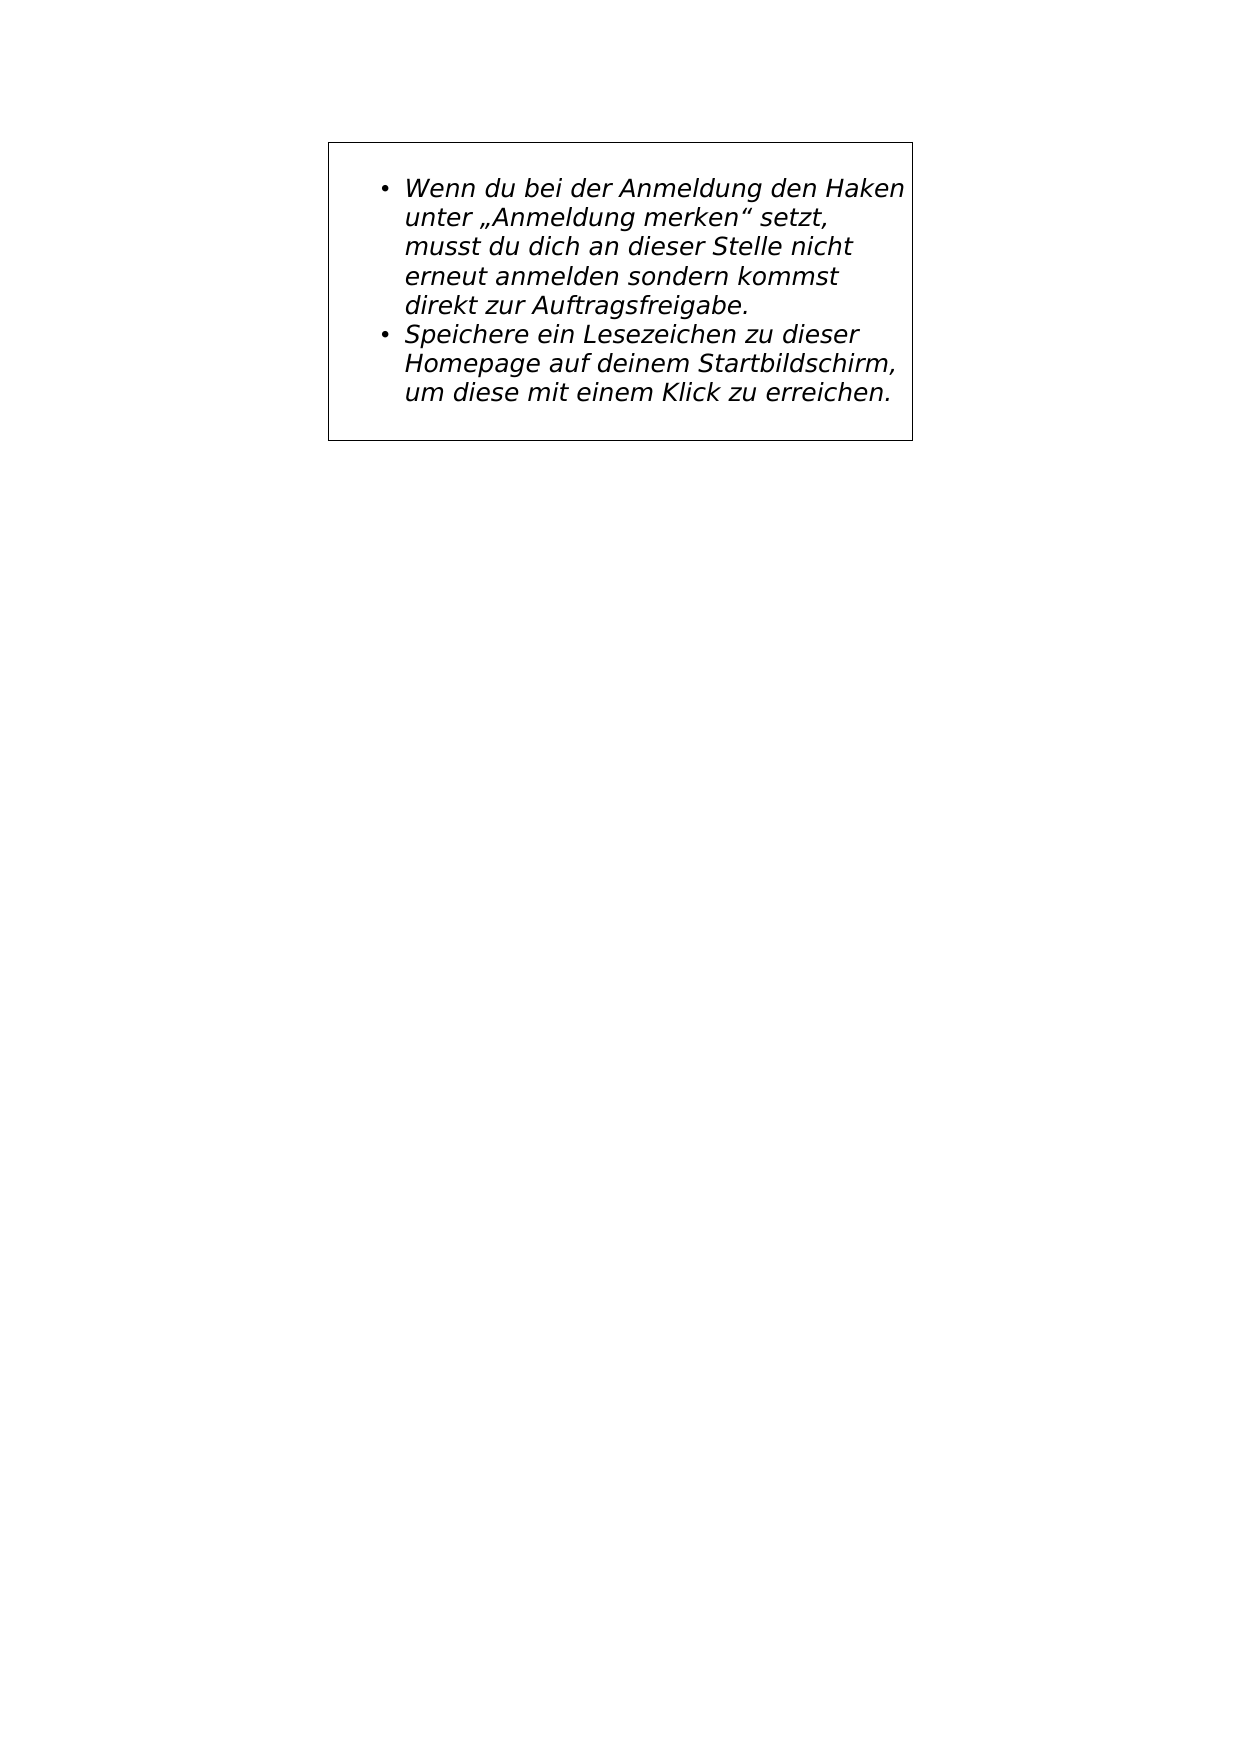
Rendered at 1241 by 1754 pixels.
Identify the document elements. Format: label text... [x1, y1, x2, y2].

table_header Wenn du bei der Anmeldung den Haken unter „Anmeldung merken“ setzt, musst du dich an dieser Stelle nicht erneut anmelden sondern kommst direkt zur Auftragsfreigabe. Speichere ein Lesezeichen zu dieser Homepage auf deinem Startbildschirm, um diese mit einem Klick zu erreichen. [329, 143, 912, 440]
